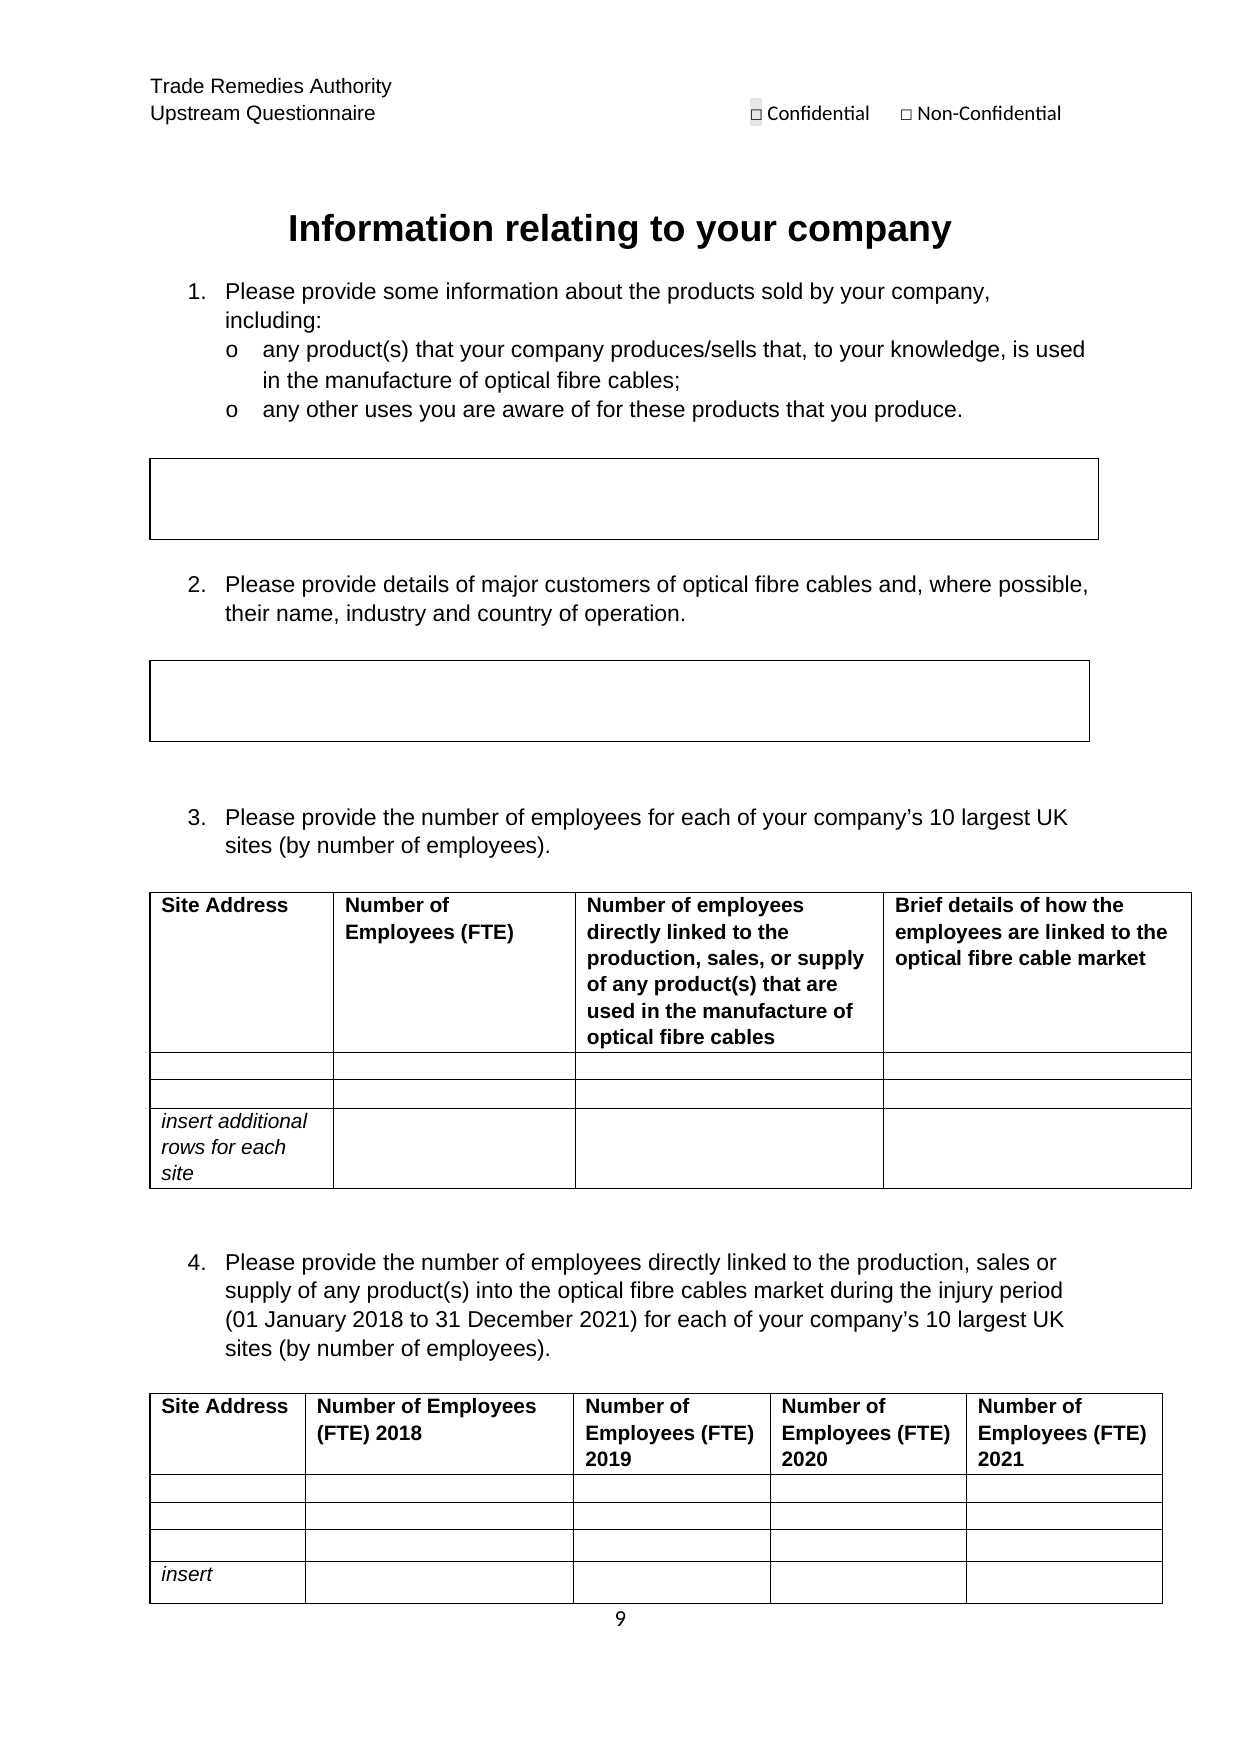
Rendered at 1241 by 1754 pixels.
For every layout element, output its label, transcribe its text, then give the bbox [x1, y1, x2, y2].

list Please provide the number of employees for each of your company’s 10 largest UK sites (by number of employees). [187, 803, 1090, 859]
table_cell [574, 1503, 770, 1529]
table_cell [967, 1475, 1162, 1502]
table_header Site Address [151, 1394, 305, 1473]
list Please provide the number of employees directly linked to the production, sales or supply of any product(s) into the optical fibre cables market during the injury period (01 January 2018 to 31 December 2021) for each of your company’s 10 largest UK sites (by number of employees). [187, 1248, 1090, 1362]
table_header [151, 459, 1098, 539]
table_cell [306, 1475, 573, 1502]
table_cell [334, 1053, 575, 1079]
table_cell [306, 1562, 573, 1603]
table_header Number of Employees (FTE) 2019 [574, 1394, 770, 1473]
table_cell [771, 1503, 966, 1529]
table_header [151, 661, 1089, 741]
table_cell [334, 1080, 575, 1107]
table_cell [967, 1530, 1162, 1561]
table_cell [151, 1475, 305, 1502]
list any product(s) that your company produces/sells that, to your knowledge, is used in the manufacture of optical fibre cables; [225, 336, 1090, 393]
table_cell [306, 1503, 573, 1529]
table_cell [151, 1080, 333, 1107]
table_header Number of employees directly linked to the production, sales, or supply of any product(s) that are used in the manufacture of optical fibre cables [576, 893, 883, 1052]
table_cell insert additional rows for each site [151, 1109, 333, 1188]
subtitle Information relating to your company [150, 206, 1090, 249]
table_cell [884, 1109, 1191, 1188]
table_cell [771, 1562, 966, 1603]
table_cell [306, 1530, 573, 1561]
table_cell [334, 1109, 575, 1188]
table_cell [574, 1475, 770, 1502]
table_cell insert [151, 1562, 305, 1603]
table_header Number of Employees (FTE) 2020 [771, 1394, 966, 1473]
table_cell [574, 1530, 770, 1561]
table_cell [884, 1080, 1191, 1107]
table_header Number of Employees (FTE) [334, 893, 575, 1052]
list Please provide some information about the products sold by your company, including: [187, 278, 1090, 333]
table_cell [151, 1053, 333, 1079]
table_header Site Address [151, 893, 333, 1052]
table_cell [574, 1562, 770, 1603]
table_cell [151, 1503, 305, 1529]
table_cell [576, 1080, 883, 1107]
list Please provide details of major customers of optical fibre cables and, where possible, their name, industry and country of operation. [187, 571, 1090, 626]
table_cell [151, 1530, 305, 1561]
table_header Number of Employees (FTE) 2021 [967, 1394, 1162, 1473]
table_cell [771, 1530, 966, 1561]
table_header Brief details of how the employees are linked to the optical fibre cable market [884, 893, 1191, 1052]
table_cell [967, 1503, 1162, 1529]
list any other uses you are aware of for these products that you produce. [225, 396, 1090, 424]
table_cell [576, 1109, 883, 1188]
table_cell [771, 1475, 966, 1502]
table_cell [884, 1053, 1191, 1079]
table_cell [967, 1562, 1162, 1603]
table_cell [576, 1053, 883, 1079]
table_header Number of Employees (FTE) 2018 [306, 1394, 573, 1473]
